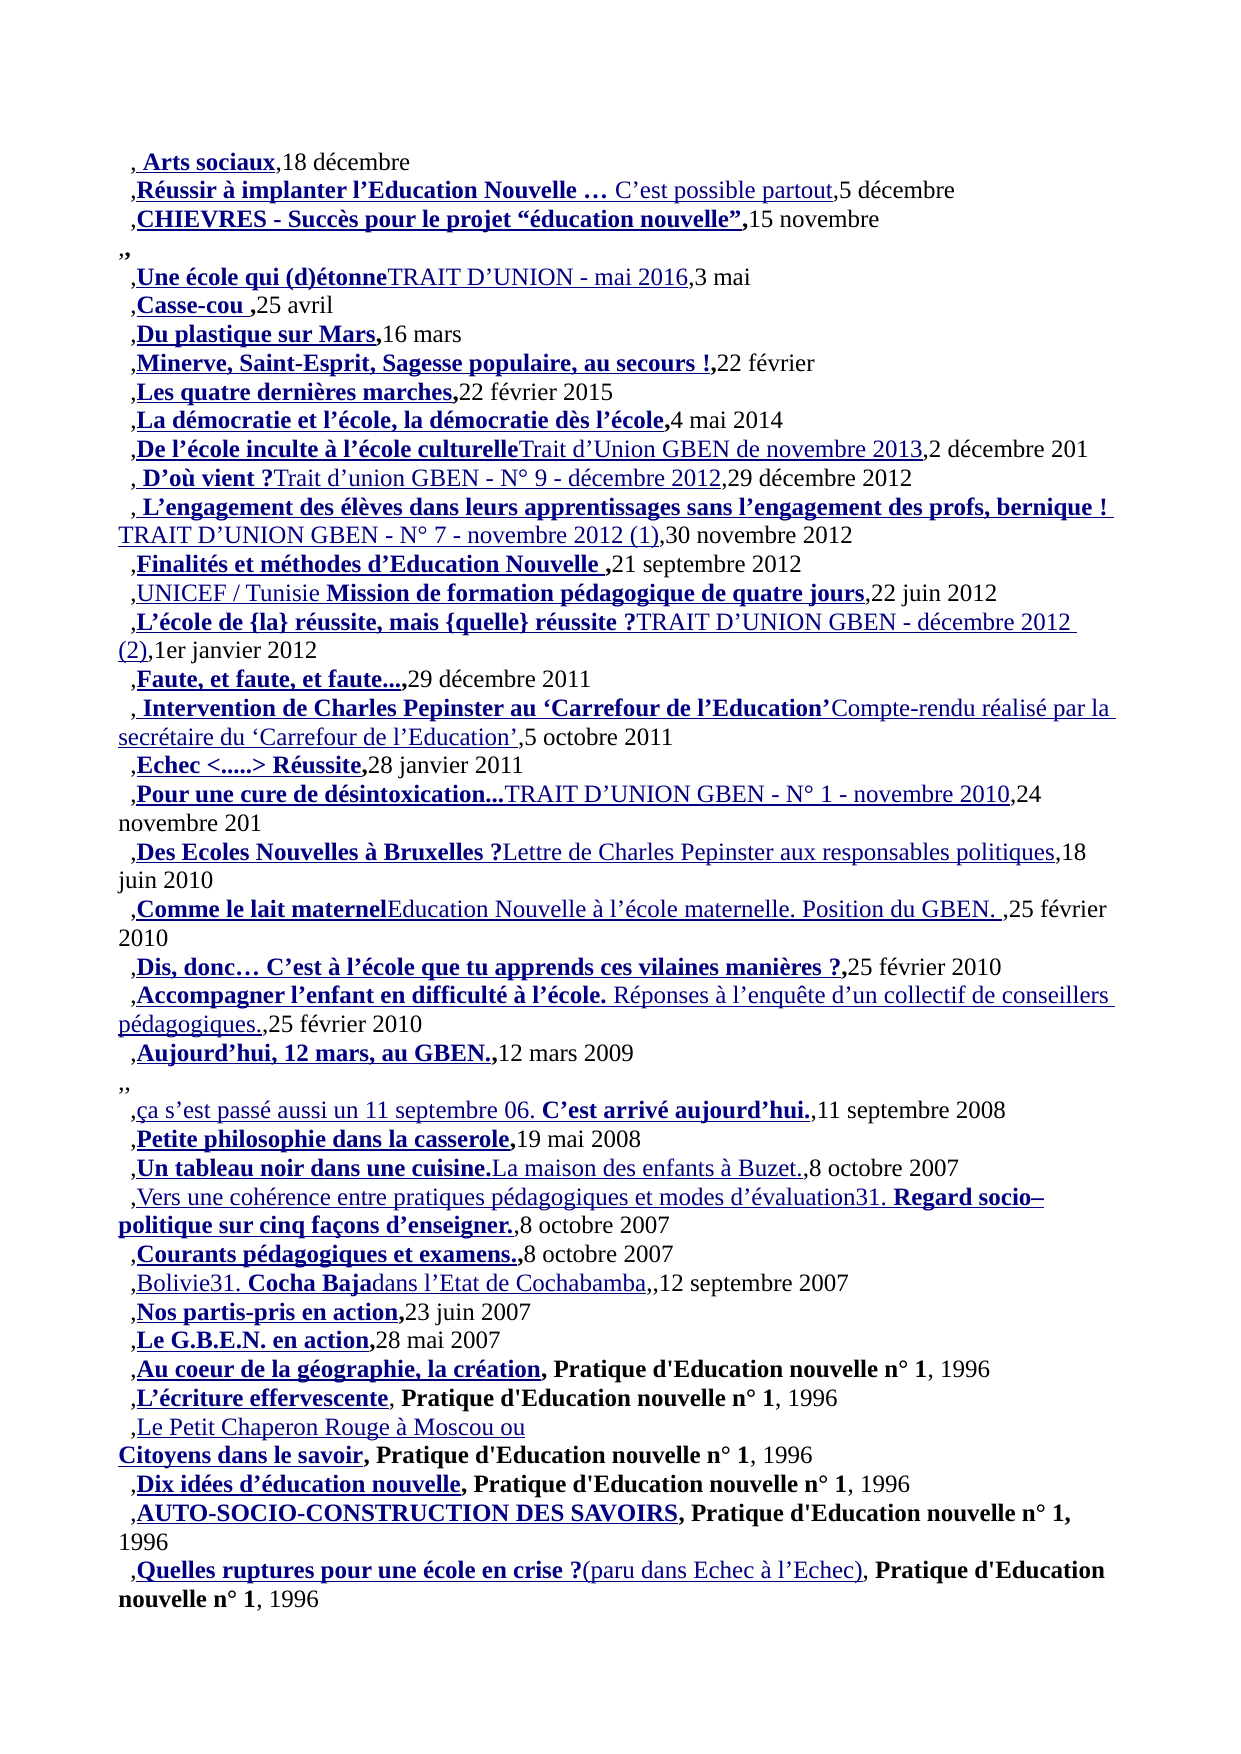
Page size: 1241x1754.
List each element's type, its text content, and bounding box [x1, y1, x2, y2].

text ,, [118, 1067, 1122, 1096]
text ,Le G.B.E.N. en action,28 mai 2007 [118, 1326, 1122, 1354]
text ,Le Petit Chaperon Rouge à Moscou ou [118, 1412, 1122, 1441]
text ,Une école qui (d)étonneTRAIT D’UNION - mai 2016,3 mai [118, 262, 1122, 291]
text ,Pour une cure de désintoxication...TRAIT D’UNION GBEN - N° 1 - novembre 2010,24 novembre 201 [118, 779, 1122, 837]
text , D’où vient ?Trait d’union GBEN - N° 9 - décembre 2012,29 décembre 2012 [118, 463, 1122, 492]
text ,Minerve, Saint-Esprit, Sagesse populaire, au secours !,22 février [118, 348, 1122, 377]
text ,Aujourd’hui, 12 mars, au GBEN.,12 mars 2009 [118, 1038, 1122, 1067]
text ,AUTO-SOCIO-CONSTRUCTION DES SAVOIRS, Pratique d'Education nouvelle n° 1, 1996 [118, 1498, 1122, 1556]
text ,Courants pédagogiques et examens.,8 octobre 2007 [118, 1239, 1122, 1268]
text ,De l’école inculte à l’école culturelleTrait d’Union GBEN de novembre 2013,2 décembre 201 [118, 434, 1122, 463]
text , Arts sociaux,18 décembre [118, 147, 1122, 176]
text ,ça s’est passé aussi un 11 septembre 06. C’est arrivé aujourd’hui.,11 septembre 2008 [118, 1096, 1122, 1124]
text ,Bolivie31. Cocha Bajadans l’Etat de Cochabamba,,12 septembre 2007 [118, 1268, 1122, 1297]
text ,L’écriture effervescente, Pratique d'Education nouvelle n° 1, 1996 [118, 1383, 1122, 1412]
text ,Au coeur de la géographie, la création, Pratique d'Education nouvelle n° 1, 1996 [118, 1354, 1122, 1383]
text ,Petite philosophie dans la casserole,19 mai 2008 [118, 1124, 1122, 1153]
text ,Un tableau noir dans une cuisine.La maison des enfants à Buzet.,8 octobre 2007 [118, 1153, 1122, 1182]
text ,La démocratie et l’école, la démocratie dès l’école,4 mai 2014 [118, 406, 1122, 434]
text ,UNICEF / Tunisie Mission de formation pédagogique de quatre jours,22 juin 2012 [118, 578, 1122, 607]
text ,, [118, 233, 1122, 262]
text , Intervention de Charles Pepinster au ‘Carrefour de l’Education’Compte-rendu réalisé par la secrétaire du ‘Carrefour de l’Education’,5 octobre 2011 [118, 693, 1122, 751]
text Citoyens dans le savoir, Pratique d'Education nouvelle n° 1, 1996 [118, 1441, 1122, 1469]
text ,CHIEVRES - Succès pour le projet “éducation nouvelle”,15 novembre [118, 204, 1122, 233]
text ,Accompagner l’enfant en difficulté à l’école. Réponses à l’enquête d’un collectif de conseillers pédagogiques.,25 février 2010 [118, 981, 1122, 1038]
text ,Vers une cohérence entre pratiques pédagogiques et modes d’évaluation31. Regard socio–politique sur cinq façons d’enseigner.,8 octobre 2007 [118, 1182, 1122, 1239]
text ,Faute, et faute, et faute...,29 décembre 2011 [118, 664, 1122, 693]
text ,Des Ecoles Nouvelles à Bruxelles ?Lettre de Charles Pepinster aux responsables politiques,18 juin 2010 [118, 837, 1122, 894]
text , L’engagement des élèves dans leurs apprentissages sans l’engagement des profs, bernique ! TRAIT D’UNION GBEN - N° 7 - novembre 2012 (1),30 novembre 2012 [118, 492, 1122, 549]
text ,Nos partis-pris en action,23 juin 2007 [118, 1297, 1122, 1326]
text ,Réussir à implanter l’Education Nouvelle … C’est possible partout,5 décembre [118, 176, 1122, 204]
text ,Dis, donc… C’est à l’école que tu apprends ces vilaines manières ?,25 février 2010 [118, 952, 1122, 981]
text ,Quelles ruptures pour une école en crise ?(paru dans Echec à l’Echec), Pratique d'Education nouvelle n° 1, 1996 [118, 1556, 1122, 1613]
text ,Echec <.....> Réussite,28 janvier 2011 [118, 751, 1122, 779]
text ,Du plastique sur Mars,16 mars [118, 319, 1122, 348]
text ,Comme le lait maternelEducation Nouvelle à l’école maternelle. Position du GBEN. ,25 février 2010 [118, 894, 1122, 952]
text ,Finalités et méthodes d’Education Nouvelle ,21 septembre 2012 [118, 549, 1122, 578]
text ,Dix idées d’éducation nouvelle, Pratique d'Education nouvelle n° 1, 1996 [118, 1469, 1122, 1498]
text ,Casse-cou ,25 avril [118, 291, 1122, 319]
text ,L’école de {la} réussite, mais {quelle} réussite ?TRAIT D’UNION GBEN - décembre 2012 (2),1er janvier 2012 [118, 607, 1122, 664]
text ,Les quatre dernières marches,22 février 2015 [118, 377, 1122, 406]
